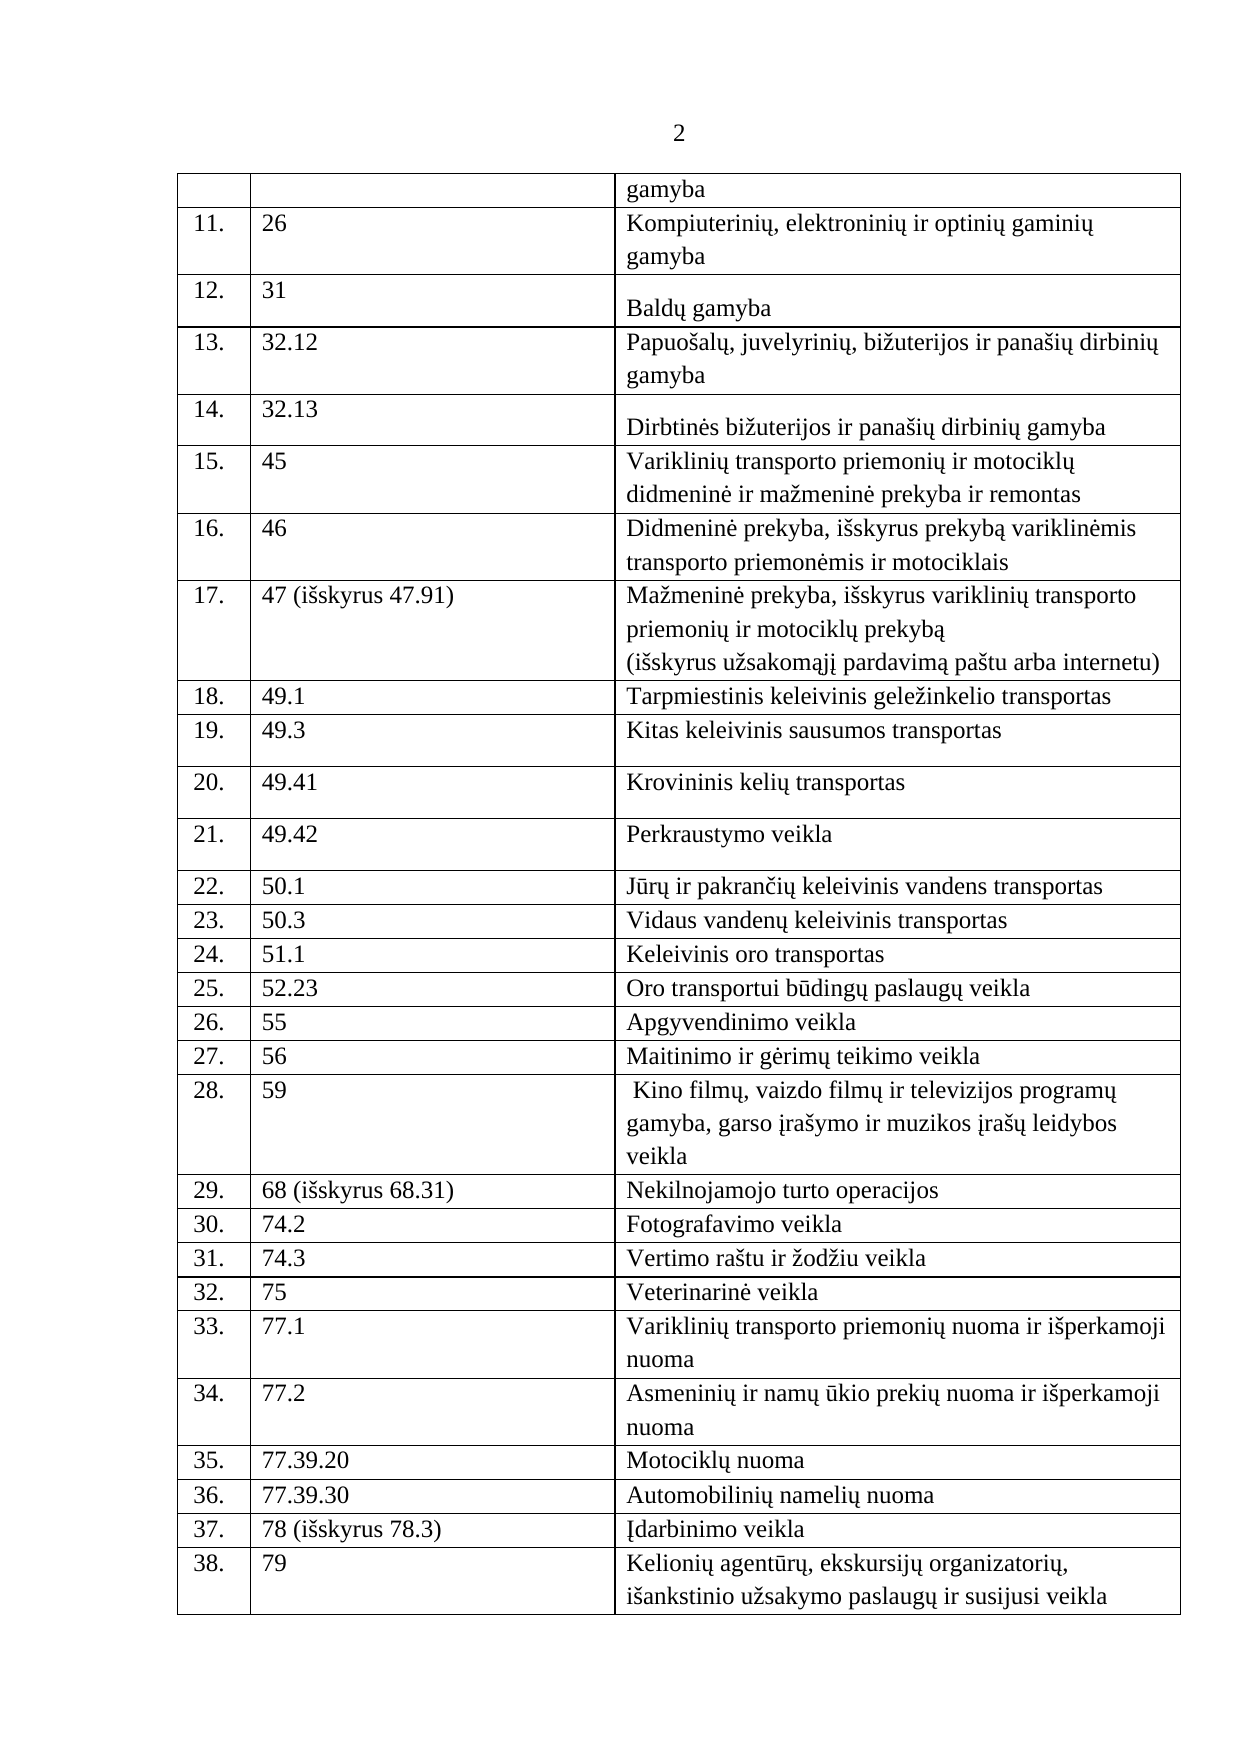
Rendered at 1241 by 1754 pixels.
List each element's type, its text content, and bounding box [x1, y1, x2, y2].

table_cell 17. [178, 581, 250, 680]
table_cell 26. [178, 1007, 250, 1040]
table_cell 21. [178, 819, 250, 870]
table_cell Vertimo raštu ir žodžiu veikla [616, 1243, 1180, 1276]
table_cell 26 [251, 208, 614, 274]
table_cell Mažmeninė prekyba, išskyrus variklinių transporto priemonių ir motociklų prekybą (išskyrus užsakomąjį pardavimą paštu arba internetu) [616, 581, 1180, 680]
table_cell 46 [251, 514, 614, 579]
table_cell Asmeninių ir namų ūkio prekių nuoma ir išperkamoji nuoma [616, 1379, 1180, 1444]
table_cell 14. [178, 395, 250, 445]
table_cell Vidaus vandenų keleivinis transportas [616, 905, 1180, 938]
table_cell Fotografavimo veikla [616, 1209, 1180, 1242]
table_cell 30. [178, 1209, 250, 1242]
table_cell Įdarbinimo veikla [616, 1514, 1180, 1547]
table_cell 34. [178, 1379, 250, 1444]
table_cell 25. [178, 973, 250, 1006]
table_cell [178, 174, 250, 207]
table_cell 29. [178, 1175, 250, 1208]
table_cell 28. [178, 1075, 250, 1174]
table_cell Variklinių transporto priemonių nuoma ir išperkamoji nuoma [616, 1311, 1180, 1377]
table_cell 18. [178, 681, 250, 714]
table_cell 74.3 [251, 1243, 614, 1276]
table_cell 35. [178, 1446, 250, 1479]
table_cell 77.39.30 [251, 1480, 614, 1513]
table_cell [251, 174, 614, 207]
table_cell Didmeninė prekyba, išskyrus prekybą variklinėmis transporto priemonėmis ir motociklais [616, 514, 1180, 579]
table_cell Baldų gamyba [616, 275, 1180, 326]
table_cell 47 (išskyrus 47.91) [251, 581, 614, 680]
table_cell 23. [178, 905, 250, 938]
table_cell 49.41 [251, 767, 614, 818]
table_cell 49.42 [251, 819, 614, 870]
table_cell 75 [251, 1278, 614, 1310]
table_cell 12. [178, 275, 250, 326]
table_cell Kompiuterinių, elektroninių ir optinių gaminių gamyba [616, 208, 1180, 274]
table_cell 56 [251, 1041, 614, 1074]
table_cell Keleivinis oro transportas [616, 939, 1180, 972]
table_cell 77.1 [251, 1311, 614, 1377]
table_cell Krovininis kelių transportas [616, 767, 1180, 818]
table_cell Kitas keleivinis sausumos transportas [616, 715, 1180, 766]
table_cell 24. [178, 939, 250, 972]
table_cell Maitinimo ir gėrimų teikimo veikla [616, 1041, 1180, 1074]
table_cell gamyba [616, 174, 1180, 207]
table_cell Dirbtinės bižuterijos ir panašių dirbinių gamyba [616, 395, 1180, 445]
table_cell 50.1 [251, 871, 614, 904]
table_cell 38. [178, 1548, 250, 1614]
table_cell 22. [178, 871, 250, 904]
table_cell Papuošalų, juvelyrinių, bižuterijos ir panašių dirbinių gamyba [616, 328, 1180, 393]
table_cell 45 [251, 446, 614, 512]
table_cell 49.3 [251, 715, 614, 766]
table_cell 51.1 [251, 939, 614, 972]
table_cell 32.12 [251, 328, 614, 393]
table_cell 74.2 [251, 1209, 614, 1242]
table_cell Kino filmų, vaizdo filmų ir televizijos programų gamyba, garso įrašymo ir muzikos įrašų leidybos veikla [616, 1075, 1180, 1174]
table_cell 68 (išskyrus 68.31) [251, 1175, 614, 1208]
table_cell 52.23 [251, 973, 614, 1006]
table_cell 32. [178, 1278, 250, 1310]
table_cell 32.13 [251, 395, 614, 445]
table_cell Variklinių transporto priemonių ir motociklų didmeninė ir mažmeninė prekyba ir remontas [616, 446, 1180, 512]
table_cell 49.1 [251, 681, 614, 714]
table_cell 78 (išskyrus 78.3) [251, 1514, 614, 1547]
table_cell Nekilnojamojo turto operacijos [616, 1175, 1180, 1208]
table_cell 19. [178, 715, 250, 766]
table_cell Apgyvendinimo veikla [616, 1007, 1180, 1040]
table_cell Jūrų ir pakrančių keleivinis vandens transportas [616, 871, 1180, 904]
table_cell 77.39.20 [251, 1446, 614, 1479]
table_cell Motociklų nuoma [616, 1446, 1180, 1479]
table_cell 77.2 [251, 1379, 614, 1444]
table_cell 36. [178, 1480, 250, 1513]
table_cell 16. [178, 514, 250, 579]
table_cell 15. [178, 446, 250, 512]
table_cell Oro transportui būdingų paslaugų veikla [616, 973, 1180, 1006]
table_cell Veterinarinė veikla [616, 1278, 1180, 1310]
table_cell 11. [178, 208, 250, 274]
table_cell 13. [178, 328, 250, 393]
table_cell 33. [178, 1311, 250, 1377]
table_cell 20. [178, 767, 250, 818]
table_cell Perkraustymo veikla [616, 819, 1180, 870]
table_cell 27. [178, 1041, 250, 1074]
table_cell Tarpmiestinis keleivinis geležinkelio transportas [616, 681, 1180, 714]
table_cell 37. [178, 1514, 250, 1547]
table_cell 50.3 [251, 905, 614, 938]
table_cell Automobilinių namelių nuoma [616, 1480, 1180, 1513]
table_cell 79 [251, 1548, 614, 1614]
table_cell Kelionių agentūrų, ekskursijų organizatorių, išankstinio užsakymo paslaugų ir susijusi veikla [616, 1548, 1180, 1614]
table_cell 59 [251, 1075, 614, 1174]
table_cell 31. [178, 1243, 250, 1276]
table_cell 31 [251, 275, 614, 326]
table_cell 55 [251, 1007, 614, 1040]
